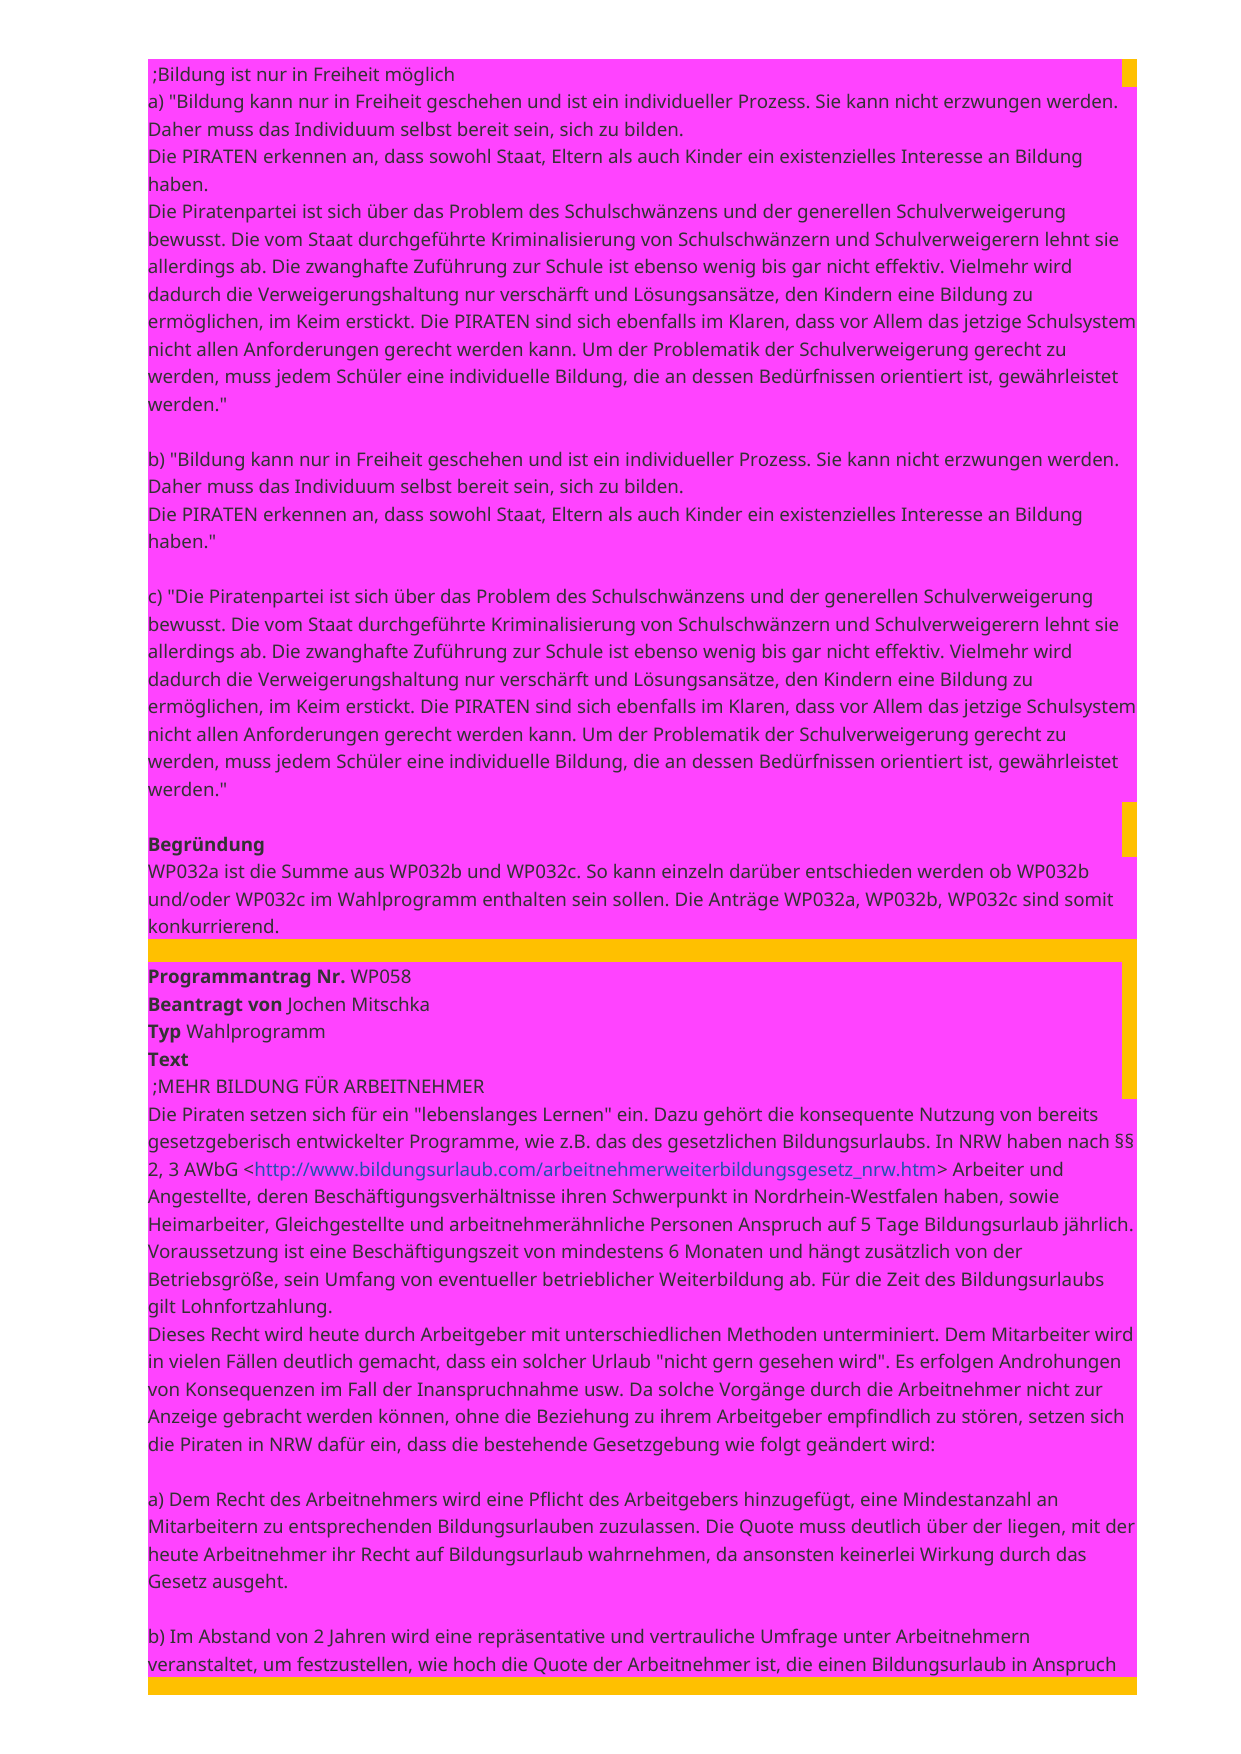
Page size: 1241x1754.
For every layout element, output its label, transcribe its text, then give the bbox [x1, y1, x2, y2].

text Die Piratenpartei ist sich über das Problem des Schulschwänzens und der generellen Schulverweigerung bewusst. Die vom Staat durchgeführte Kriminalisierung von Schulschwänzern und Schulverweigerern lehnt sie allerdings ab. Die zwanghafte Zuführung zur Schule ist ebenso wenig bis gar nicht effektiv. Vielmehr wird dadurch die Verweigerungshaltung nur verschärft und Lösungsansätze, den Kindern eine Bildung zu ermöglichen, im Keim erstickt. Die PIRATEN sind sich ebenfalls im Klaren, dass vor Allem das jetzige Schulsystem nicht allen Anforderungen gerecht werden kann. Um der Problematik der Schulverweigerung gerecht zu werden, muss jedem Schüler eine individuelle Bildung, die an dessen Bedürfnissen orientiert ist, gewährleistet werden." [148, 197, 1137, 417]
text Die Piraten setzen sich für ein "lebenslanges Lernen" ein. Dazu gehört die konsequente Nutzung von bereits gesetzgeberisch entwickelter Programme, wie z.B. das des gesetzlichen Bildungsurlaubs. In NRW haben nach §§ 2, 3 AWbG <http://www.bildungsurlaub.com/arbeitnehmerweiterbildungsgesetz_nrw.htm> Arbeiter und Angestellte, deren Beschäftigungsverhältnisse ihren Schwerpunkt in Nordrhein-Westfalen haben, sowie Heimarbeiter, Gleichgestellte und arbeitnehmerähnliche Personen Anspruch auf 5 Tage Bildungsurlaub jährlich. Voraussetzung ist eine Beschäftigungszeit von mindestens 6 Monaten und hängt zusätzlich von der Betriebsgröße, sein Umfang von eventueller betrieblicher Weiterbildung ab. Für die Zeit des Bildungsurlaubs gilt Lohnfortzahlung. [148, 1099, 1137, 1319]
text Programmantrag Nr. WP058 [148, 962, 1122, 989]
text Dieses Recht wird heute durch Arbeitgeber mit unterschiedlichen Methoden unterminiert. Dem Mitarbeiter wird in vielen Fällen deutlich gemacht, dass ein solcher Urlaub "nicht gern gesehen wird". Es erfolgen Androhungen von Konsequenzen im Fall der Inanspruchnahme usw. Da solche Vorgänge durch die Arbeitnehmer nicht zur Anzeige gebracht werden können, ohne die Beziehung zu ihrem Arbeitgeber empfindlich zu stören, setzen sich die Piraten in NRW dafür ein, dass die bestehende Gesetzgebung wie folgt geändert wird: [148, 1319, 1137, 1457]
text b) "Bildung kann nur in Freiheit geschehen und ist ein individueller Prozess. Sie kann nicht erzwungen werden. Daher muss das Individuum selbst bereit sein, sich zu bilden. [148, 444, 1137, 499]
text Text [148, 1044, 1122, 1072]
text a) "Bildung kann nur in Freiheit geschehen und ist ein individueller Prozess. Sie kann nicht erzwungen werden. Daher muss das Individuum selbst bereit sein, sich zu bilden. [148, 87, 1137, 142]
text Typ Wahlprogramm [148, 1017, 1122, 1044]
text Begründung [148, 829, 1122, 857]
text ;MEHR BILDUNG FÜR ARBEITNEHMER [148, 1072, 1122, 1099]
text ;Bildung ist nur in Freiheit möglich [148, 59, 1122, 87]
text Die PIRATEN erkennen an, dass sowohl Staat, Eltern als auch Kinder ein existenzielles Interesse an Bildung haben. [148, 142, 1137, 197]
text WP032a ist die Summe aus WP032b und WP032c. So kann einzeln darüber entschieden werden ob WP032b und/oder WP032c im Wahlprogramm enthalten sein sollen. Die Anträge WP032a, WP032b, WP032c sind somit konkurrierend. [148, 857, 1137, 939]
text Beantragt von Jochen Mitschka [148, 989, 1122, 1017]
text Die PIRATEN erkennen an, dass sowohl Staat, Eltern als auch Kinder ein existenzielles Interesse an Bildung haben." [148, 499, 1137, 554]
text a) Dem Recht des Arbeitnehmers wird eine Pflicht des Arbeitgebers hinzugefügt, eine Mindestanzahl an Mitarbeitern zu entsprechenden Bildungsurlauben zuzulassen. Die Quote muss deutlich über der liegen, mit der heute Arbeitnehmer ihr Recht auf Bildungsurlaub wahrnehmen, da ansonsten keinerlei Wirkung durch das Gesetz ausgeht. [148, 1484, 1137, 1594]
text c) "Die Piratenpartei ist sich über das Problem des Schulschwänzens und der generellen Schulverweigerung bewusst. Die vom Staat durchgeführte Kriminalisierung von Schulschwänzern und Schulverweigerern lehnt sie allerdings ab. Die zwanghafte Zuführung zur Schule ist ebenso wenig bis gar nicht effektiv. Vielmehr wird dadurch die Verweigerungshaltung nur verschärft und Lösungsansätze, den Kindern eine Bildung zu ermöglichen, im Keim erstickt. Die PIRATEN sind sich ebenfalls im Klaren, dass vor Allem das jetzige Schulsystem nicht allen Anforderungen gerecht werden kann. Um der Problematik der Schulverweigerung gerecht zu werden, muss jedem Schüler eine individuelle Bildung, die an dessen Bedürfnissen orientiert ist, gewährleistet werden." [148, 582, 1137, 802]
text b) Im Abstand von 2 Jahren wird eine repräsentative und vertrauliche Umfrage unter Arbeitnehmern veranstaltet, um festzustellen, wie hoch die Quote der Arbeitnehmer ist, die einen Bildungsurlaub in Anspruch [148, 1622, 1137, 1677]
